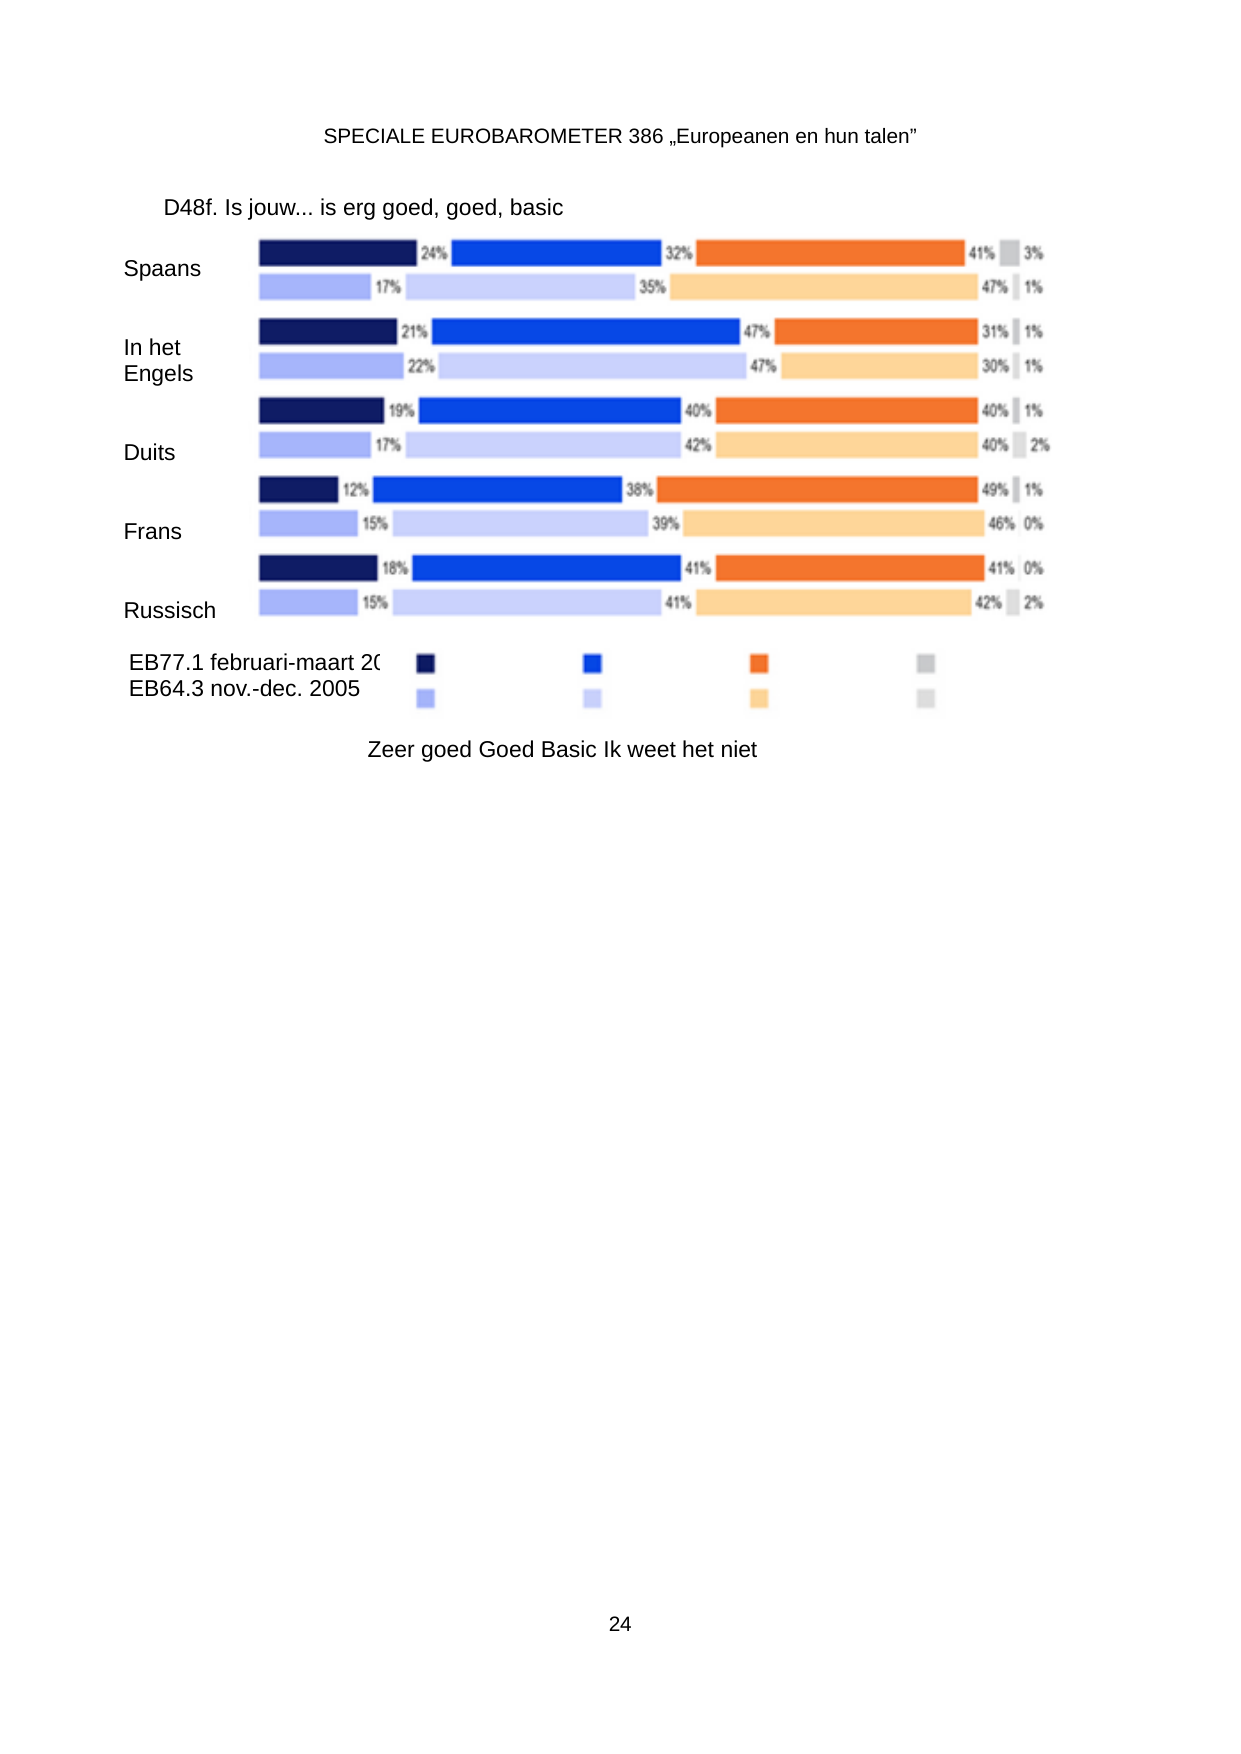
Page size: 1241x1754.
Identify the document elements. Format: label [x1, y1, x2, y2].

picture [248, 229, 1052, 630]
picture [380, 639, 966, 721]
